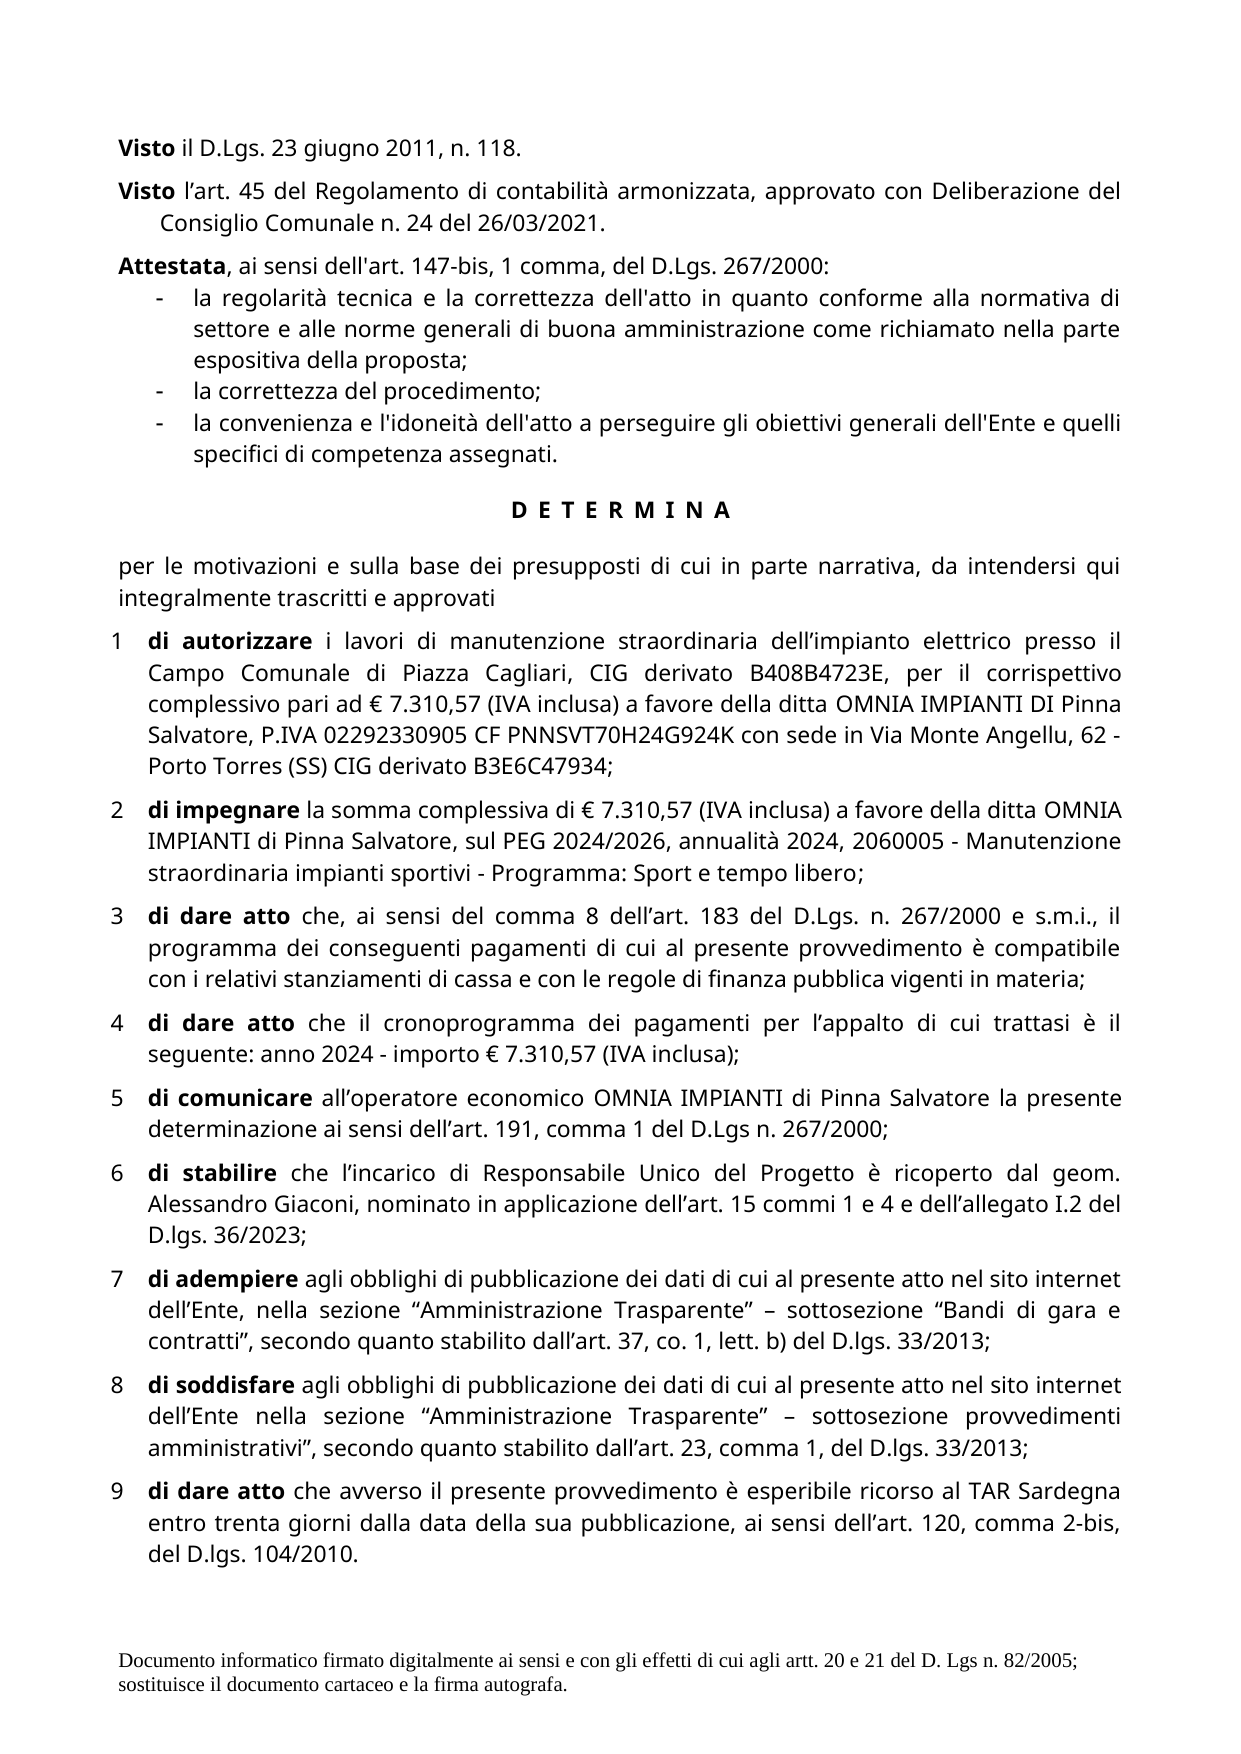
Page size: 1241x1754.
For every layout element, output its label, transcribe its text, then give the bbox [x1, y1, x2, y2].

list la regolarità tecnica e la correttezza dell'atto in quanto conforme alla normativa di settore e alle norme generali di buona amministrazione come richiamato nella parte espositiva della proposta; [156, 281, 1122, 375]
text Visto l’art. 45 del Regolamento di contabilità armonizzata, approvato con Deliberazione del Consiglio Comunale n. 24 del 26/03/2021. [118, 175, 1122, 237]
list di stabilire che l’incarico di Responsabile Unico del Progetto è ricoperto dal geom. Alessandro Giaconi, nominato in applicazione dell’art. 15 commi 1 e 4 e dell’allegato I.2 del D.lgs. 36/2023; [110, 1156, 1122, 1250]
list di impegnare la somma complessiva di € 7.310,57 (IVA inclusa) a favore della ditta OMNIA IMPIANTI di Pinna Salvatore, sul PEG 2024/2026, annualità 2024, 2060005 - Manutenzione straordinaria impianti sportivi - Programma: Sport e tempo libero; [110, 793, 1122, 887]
text DETERMINA [118, 493, 1122, 525]
list di dare atto che il cronoprogramma dei pagamenti per l’appalto di cui trattasi è il seguente: anno 2024 - importo € 7.310,57 (IVA inclusa); [110, 1006, 1122, 1068]
list la correttezza del procedimento; [156, 375, 1122, 406]
list di autorizzare i lavori di manutenzione straordinaria dell’impianto elettrico presso il Campo Comunale di Piazza Cagliari, CIG derivato B408B4723E, per il corrispettivo complessivo pari ad € 7.310,57 (IVA inclusa) a favore della ditta OMNIA IMPIANTI DI Pinna Salvatore, P.IVA 02292330905 CF PNNSVT70H24G924K con sede in Via Monte Angellu, 62 - Porto Torres (SS) CIG derivato B3E6C47934; [110, 625, 1122, 781]
text Visto il D.Lgs. 23 giugno 2011, n. 118. [118, 131, 1122, 162]
list di adempiere agli obblighi di pubblicazione dei dati di cui al presente atto nel sito internet dell’Ente, nella sezione “Amministrazione Trasparente” – sottosezione “Bandi di gara e contratti”, secondo quanto stabilito dall’art. 37, co. 1, lett. b) del D.lgs. 33/2013; [110, 1262, 1122, 1356]
list di comunicare all’operatore economico OMNIA IMPIANTI di Pinna Salvatore la presente determinazione ai sensi dell’art. 191, comma 1 del D.Lgs n. 267/2000; [110, 1081, 1122, 1143]
list di soddisfare agli obblighi di pubblicazione dei dati di cui al presente atto nel sito internet dell’Ente nella sezione “Amministrazione Trasparente” – sottosezione provvedimenti amministrativi”, secondo quanto stabilito dall’art. 23, comma 1, del D.lgs. 33/2013; [110, 1368, 1122, 1462]
list la convenienza e l'idoneità dell'atto a perseguire gli obiettivi generali dell'Ente e quelli specifici di competenza assegnati. [156, 406, 1122, 468]
text Attestata, ai sensi dell'art. 147-bis, 1 comma, del D.Lgs. 267/2000: [118, 250, 1122, 281]
list di dare atto che, ai sensi del comma 8 dell’art. 183 del D.Lgs. n. 267/2000 e s.m.i., il programma dei conseguenti pagamenti di cui al presente provvedimento è compatibile con i relativi stanziamenti di cassa e con le regole di finanza pubblica vigenti in materia; [110, 900, 1122, 993]
list di dare atto che avverso il presente provvedimento è esperibile ricorso al TAR Sardegna entro trenta giorni dalla data della sua pubblicazione, ai sensi dell’art. 120, comma 2-bis, del D.lgs. 104/2010. [110, 1475, 1122, 1568]
text per le motivazioni e sulla base dei presupposti di cui in parte narrativa, da intendersi qui integralmente trascritti e approvati [118, 550, 1122, 612]
